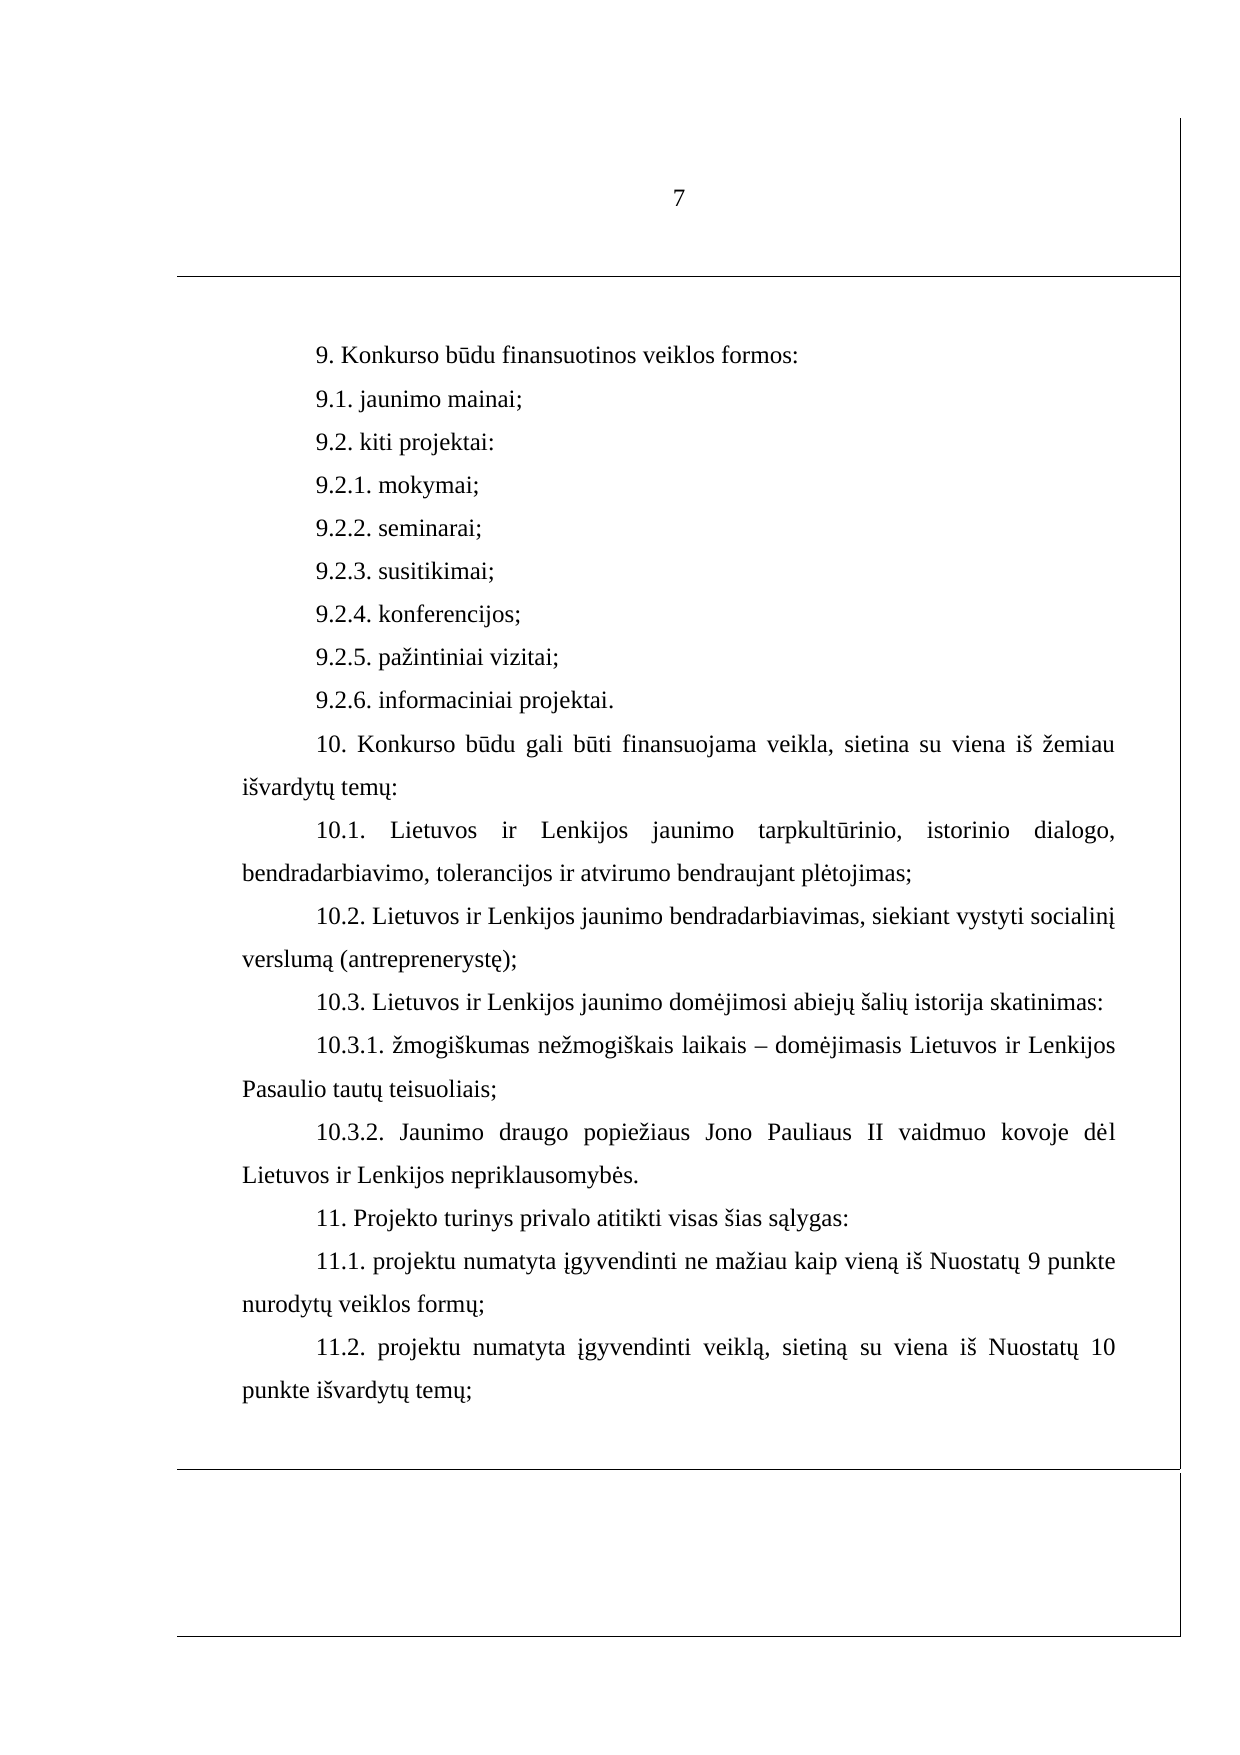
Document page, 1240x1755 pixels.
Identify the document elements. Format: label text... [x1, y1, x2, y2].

text 10.3.2. Jaunimo draugo popiežiaus Jono Pauliaus II vaidmuo kovoje dėl Lietuvos ir Lenkijos nepriklausomybės. [177, 1052, 1180, 1138]
text 9.2.2. seminarai; [177, 448, 1180, 492]
text 10.2. Lietuvos ir Lenkijos jaunimo bendradarbiavimas, siekiant vystyti socialinį verslumą (antreprenerystę); [177, 837, 1180, 923]
text 9.2.6. informaciniai projektai. [177, 621, 1180, 664]
text 9.2. kiti projektai: [177, 362, 1180, 405]
text 11.2. projektu numatyta įgyvendinti veiklą, sietiną su viena iš Nuostatų 10 punkte išvardytų temų; [177, 1268, 1180, 1469]
text 9. Konkurso būdu finansuotinos veiklos formos: [177, 276, 1180, 319]
text 10.3. Lietuvos ir Lenkijos jaunimo domėjimosi abiejų šalių istorija skatinimas: [177, 923, 1180, 966]
text 11. Projekto turinys privalo atitikti visas šias sąlygas: [177, 1138, 1180, 1182]
text 9.2.1. mokymai; [177, 405, 1180, 448]
text 10.1. Lietuvos ir Lenkijos jaunimo tarpkultūrinio, istorinio dialogo, bendradarbiavimo, tolerancijos ir atvirumo bendraujant plėtojimas; [177, 750, 1180, 837]
text 11.1. projektu numatyta įgyvendinti ne mažiau kaip vieną iš Nuostatų 9 punkte nurodytų veiklos formų; [177, 1182, 1180, 1268]
text 9.2.3. susitikimai; [177, 492, 1180, 535]
text 9.1. jaunimo mainai; [177, 319, 1180, 362]
text 10.3.1. žmogiškumas nežmogiškais laikais – domėjimasis Lietuvos ir Lenkijos Pasaulio tautų teisuoliais; [177, 966, 1180, 1052]
text 10. Konkurso būdu gali būti finansuojama veikla, sietina su viena iš žemiau išvardytų temų: [177, 664, 1180, 750]
text 9.2.5. pažintiniai vizitai; [177, 578, 1180, 621]
text 9.2.4. konferencijos; [177, 535, 1180, 578]
